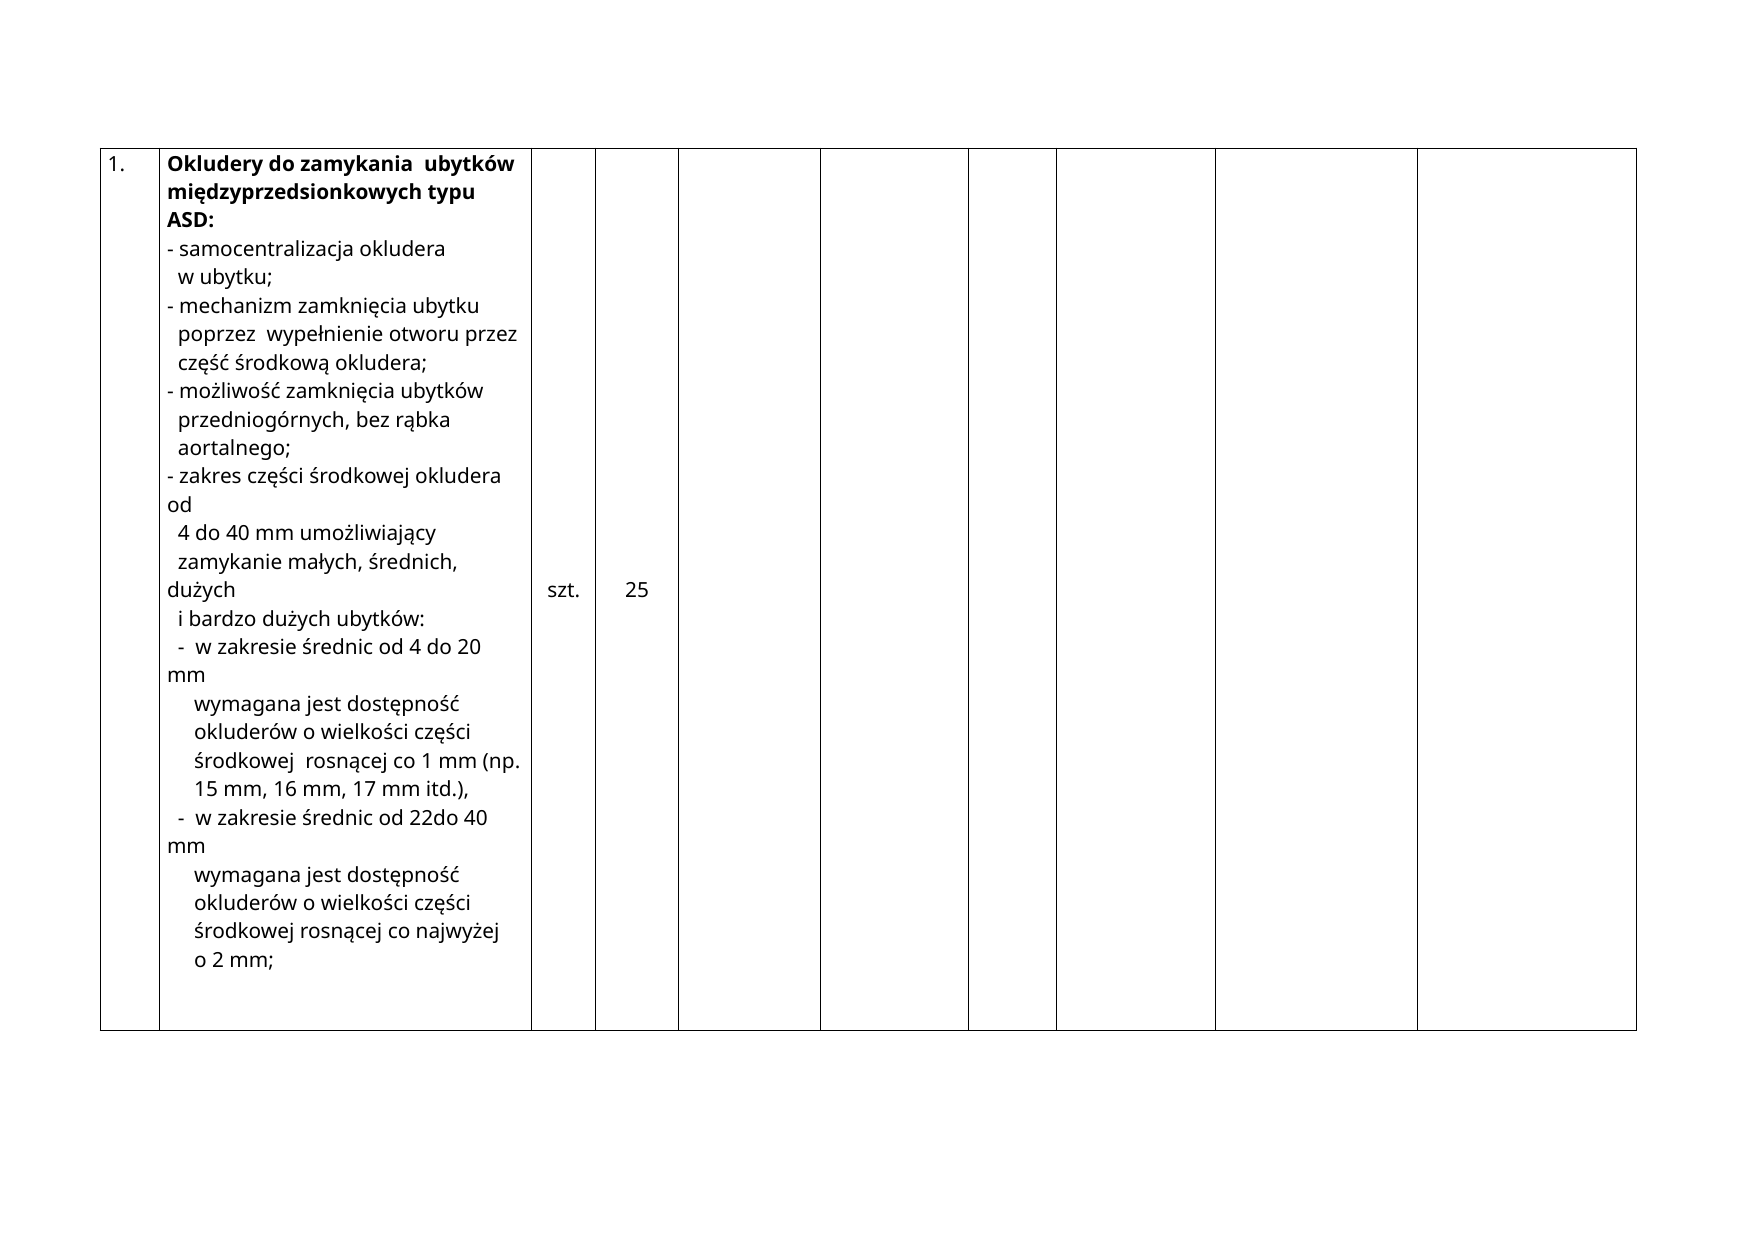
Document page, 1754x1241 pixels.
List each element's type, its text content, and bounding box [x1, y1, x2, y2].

table_cell 1. [101, 149, 159, 1030]
table_cell [1057, 149, 1215, 1030]
table_cell [679, 149, 820, 1030]
table_cell [969, 149, 1056, 1030]
table_cell szt. [532, 149, 595, 1030]
table_cell [1216, 149, 1417, 1030]
table_cell [1418, 149, 1636, 1030]
table_cell Okludery do zamykania ubytków międzyprzedsionkowych typu ASD: - samocentralizacja okludera w ubytku; - mechanizm zamknięcia ubytku poprzez wypełnienie otworu przez część środkową okludera; - możliwość zamknięcia ubytków przedniogórnych, bez rąbka aortalnego; - zakres części środkowej okludera od 4 do 40 mm umożliwiający zamykanie małych, średnich, dużych i bardzo dużych ubytków: - w zakresie średnic od 4 do 20 mm wymagana jest dostępność okluderów o wielkości części środkowej rosnącej co 1 mm (np. 15 mm, 16 mm, 17 mm itd.), - w zakresie średnic od 22do 40 mm wymagana jest dostępność okluderów o wielkości części środkowej rosnącej co najwyżej o 2 mm; [160, 149, 531, 1030]
table_cell [821, 149, 968, 1030]
table_cell 25 [596, 149, 678, 1030]
